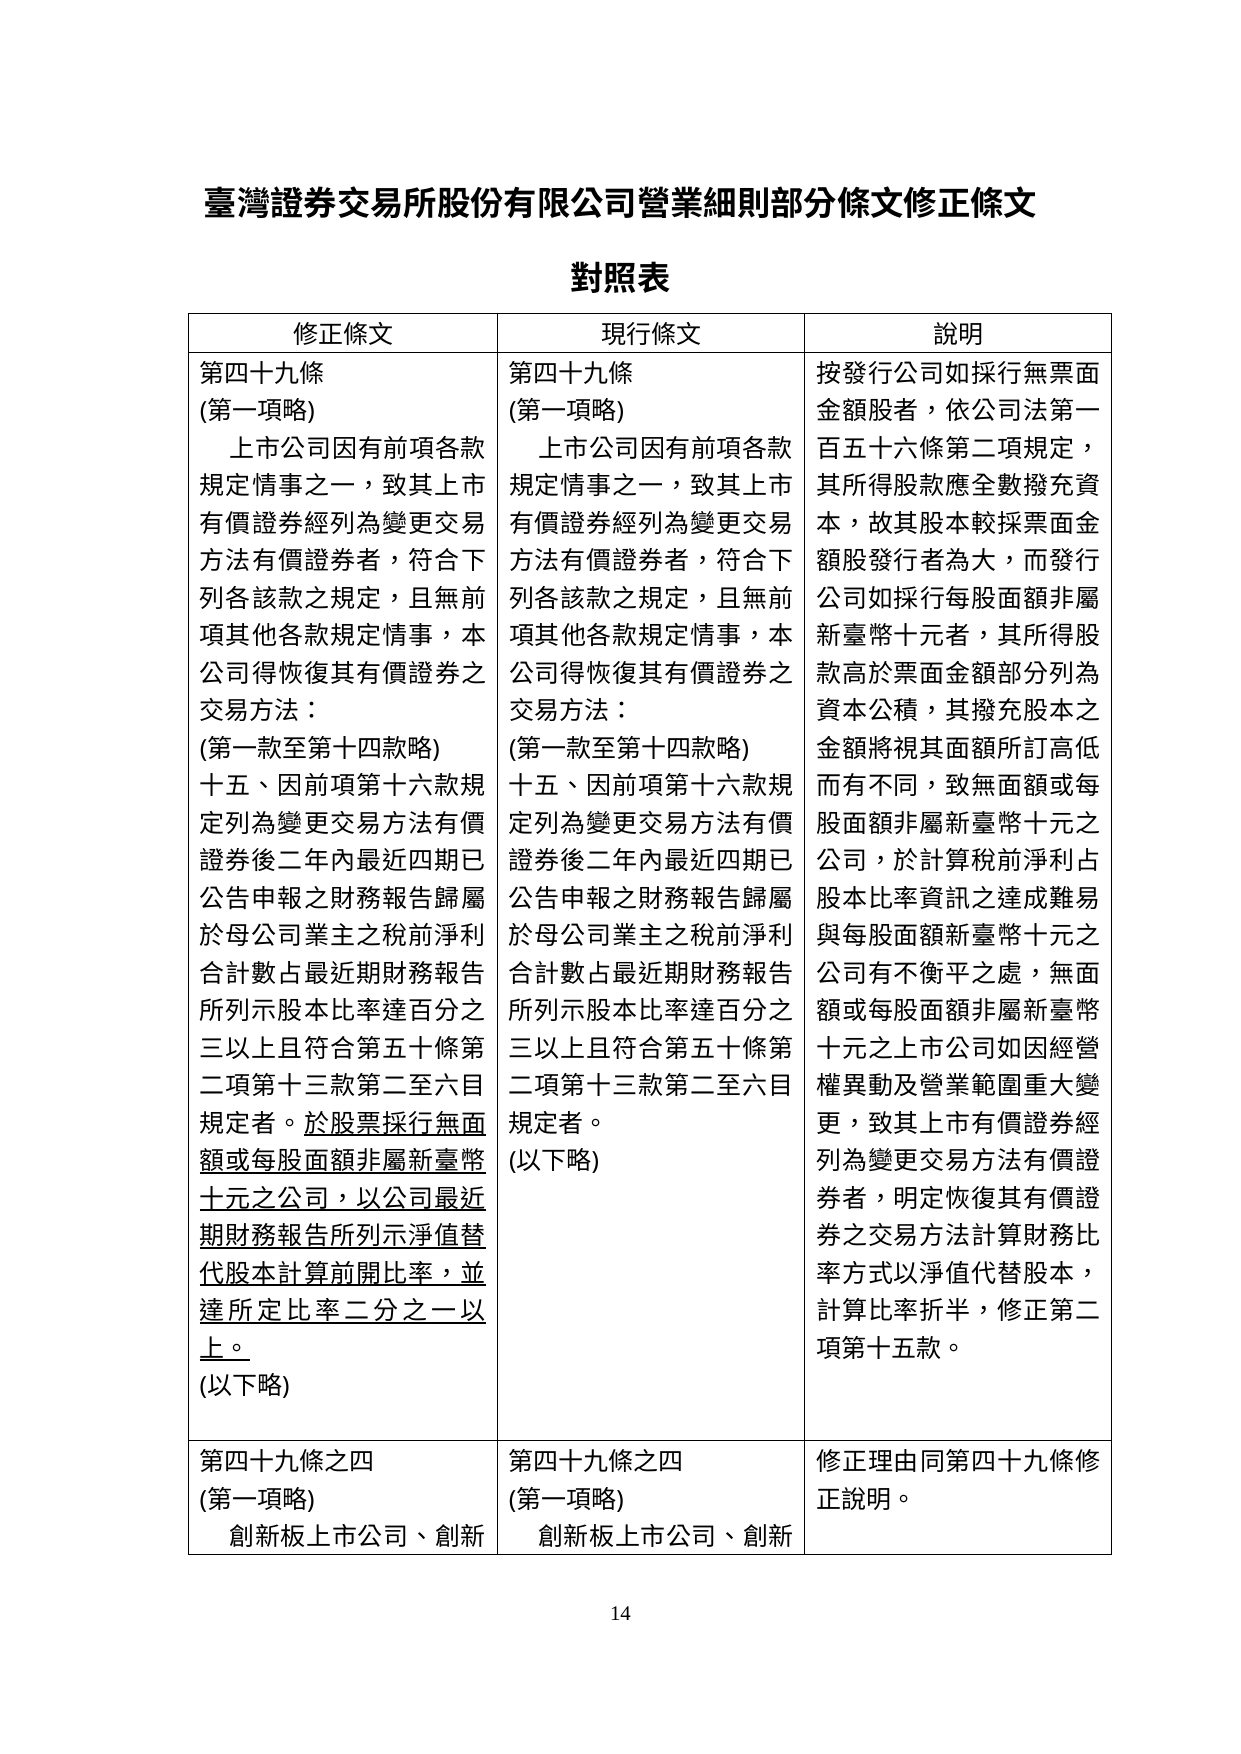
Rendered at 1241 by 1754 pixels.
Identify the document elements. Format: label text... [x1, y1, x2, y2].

table_cell 第四十九條之四 (第一項略) 創新板上市公司、創新 [498, 1441, 804, 1554]
table_cell 修正理由同第四十九條修正說明。 [805, 1441, 1111, 1554]
table_header 現行條文 [498, 314, 804, 352]
table_cell 按發行公司如採行無票面金額股者，依公司法第一百五十六條第二項規定，其所得股款應全數撥充資本，故其股本較採票面金額股發行者為大，而發行公司如採行每股面額非屬新臺幣十元者，其所得股款高於票面金額部分列為資本公積，其撥充股本之金額將視其面額所訂高低而有不同，致無面額或每股面額非屬新臺幣十元之公司，於計算稅前淨利占股本比率資訊之達成難易與每股面額新臺幣十元之公司有不衡平之處，無面額或每股面額非屬新臺幣十元之上市公司如因經營權異動及營業範圍重大變更，致其上市有價證券經列為變更交易方法有價證券者，明定恢復其有價證券之交易方法計算財務比率方式以淨值代替股本，計算比率折半，修正第二項第十五款。 [805, 353, 1111, 1440]
table_header 說明 [805, 314, 1111, 352]
table_cell 第四十九條 (第一項略) 上市公司因有前項各款規定情事之一，致其上市有價證券經列為變更交易方法有價證券者，符合下列各該款之規定，且無前項其他各款規定情事，本公司得恢復其有價證券之交易方法： (第一款至第十四款略) 十五、因前項第十六款規定列為變更交易方法有價證券後二年內最近四期已公告申報之財務報告歸屬於母公司業主之稅前淨利合計數占最近期財務報告所列示股本比率達百分之三以上且符合第五十條第二項第十三款第二至六目規定者。於股票採行無面額或每股面額非屬新臺幣十元之公司，以公司最近期財務報告所列示淨值替代股本計算前開比率，並達所定比率二分之一以上。 (以下略) [189, 353, 497, 1440]
table_header 修正條文 [189, 314, 497, 352]
table_cell 第四十九條之四 (第一項略) 創新板上市公司、創新 [189, 1441, 497, 1554]
table_cell 第四十九條 (第一項略) 上市公司因有前項各款規定情事之一，致其上市有價證券經列為變更交易方法有價證券者，符合下列各該款之規定，且無前項其他各款規定情事，本公司得恢復其有價證券之交易方法： (第一款至第十四款略) 十五、因前項第十六款規定列為變更交易方法有價證券後二年內最近四期已公告申報之財務報告歸屬於母公司業主之稅前淨利合計數占最近期財務報告所列示股本比率達百分之三以上且符合第五十條第二項第十三款第二至六目規定者。 (以下略) [498, 353, 804, 1440]
text 臺灣證券交易所股份有限公司營業細則部分條文修正條文對照表 [187, 163, 1053, 313]
